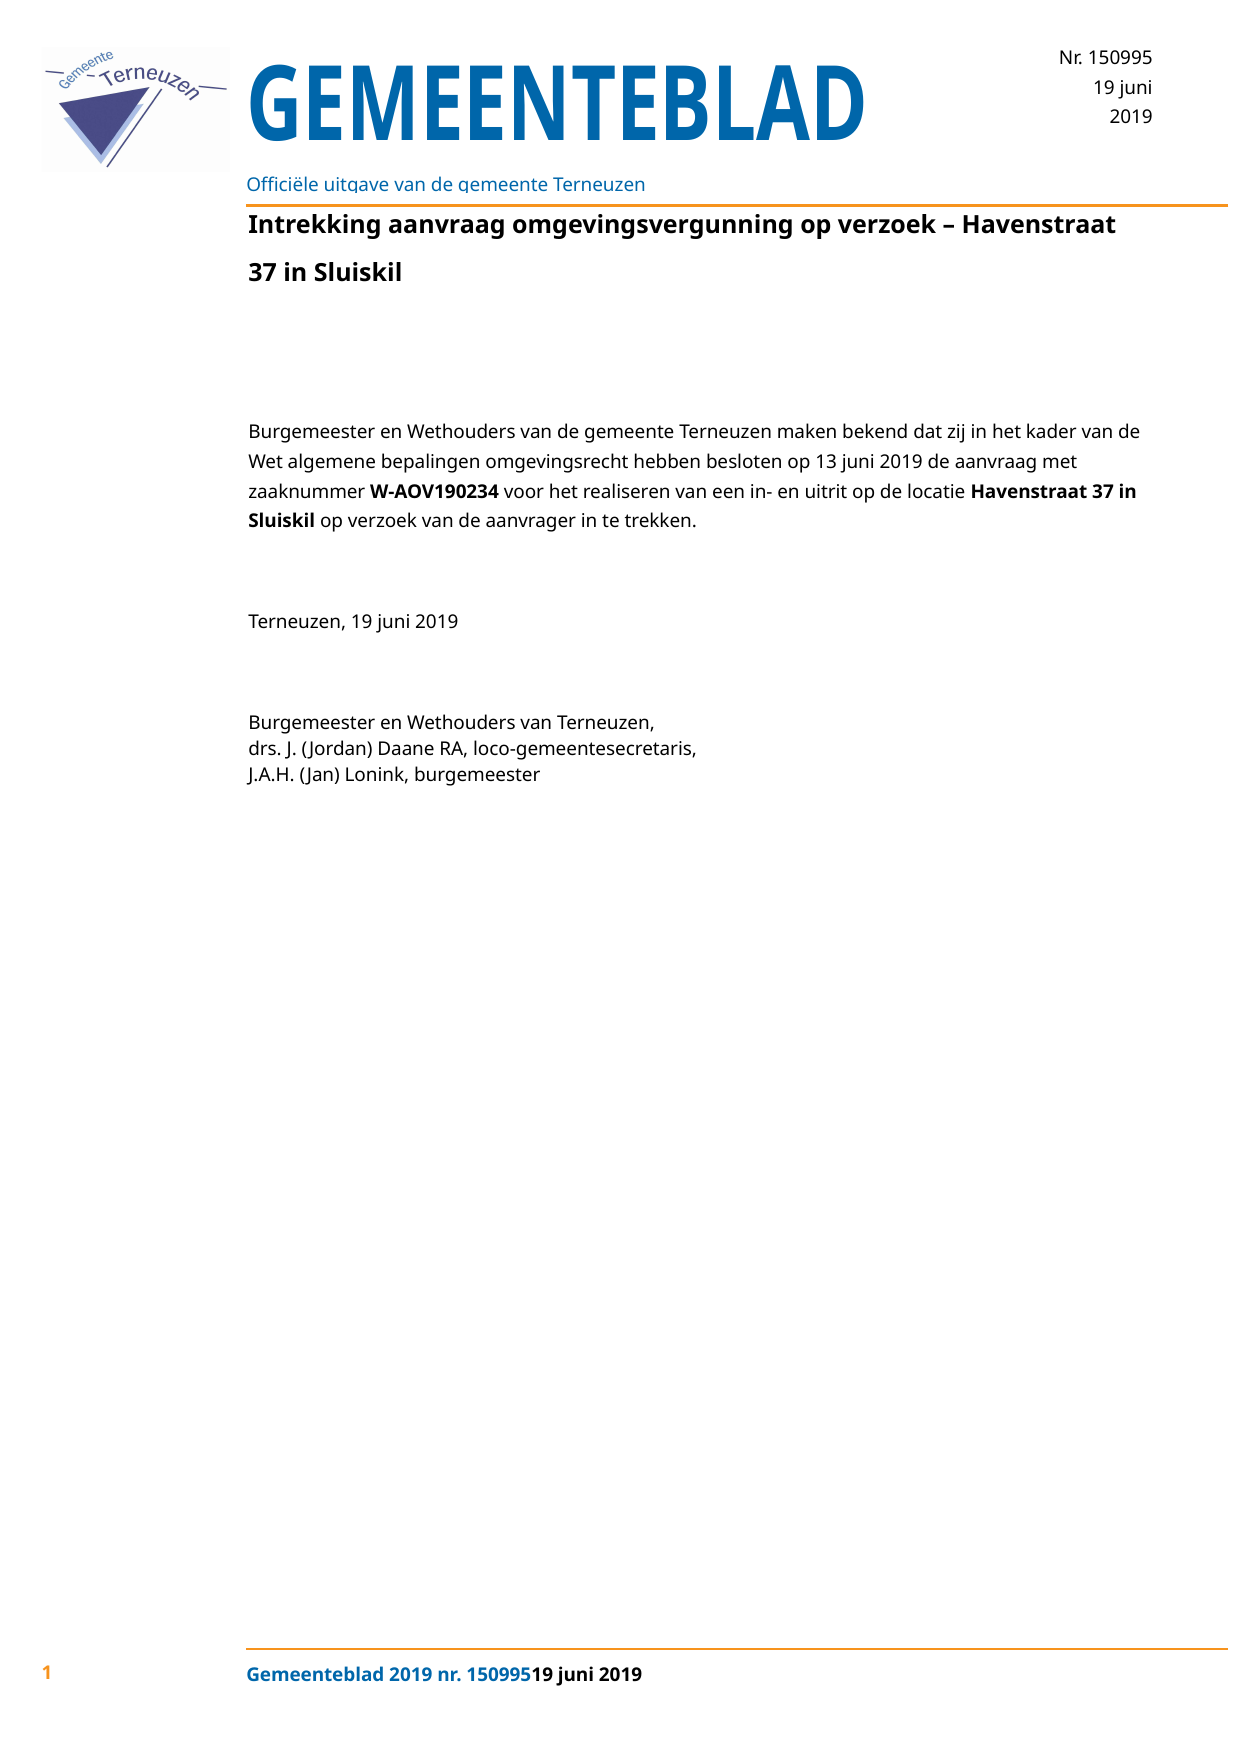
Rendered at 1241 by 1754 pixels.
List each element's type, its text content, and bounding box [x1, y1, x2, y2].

table_cell [248, 786, 700, 812]
table_cell [700, 786, 1152, 812]
table_header Burgemeester en Wethouders van Terneuzen, [248, 709, 1152, 735]
text Burgemeester en Wethouders van de gemeente Terneuzen maken bekend dat zij in het kader van de Wet algemene bepalingen omgevingsrecht hebben besloten op 13 juni 2019 de aanvraag met zaaknummer W-AOV190234 voor het realiseren van een in- en uitrit op de locatie Havenstraat 37 in Sluiskil op verzoek van de aanvrager in te trekken. [248, 419, 1152, 533]
text Terneuzen, 19 juni 2019 [248, 608, 1152, 634]
table_cell drs. J. (Jordan) Daane RA, loco-gemeentesecretaris, [248, 735, 700, 761]
table_cell J.A.H. (Jan) Lonink, burgemeester [248, 761, 1152, 786]
table_cell [700, 735, 1152, 761]
picture [41, 47, 231, 172]
text Intrekking aanvraag omgevingsvergunning op verzoek – Havenstraat 37 in Sluiskil [248, 207, 1152, 288]
